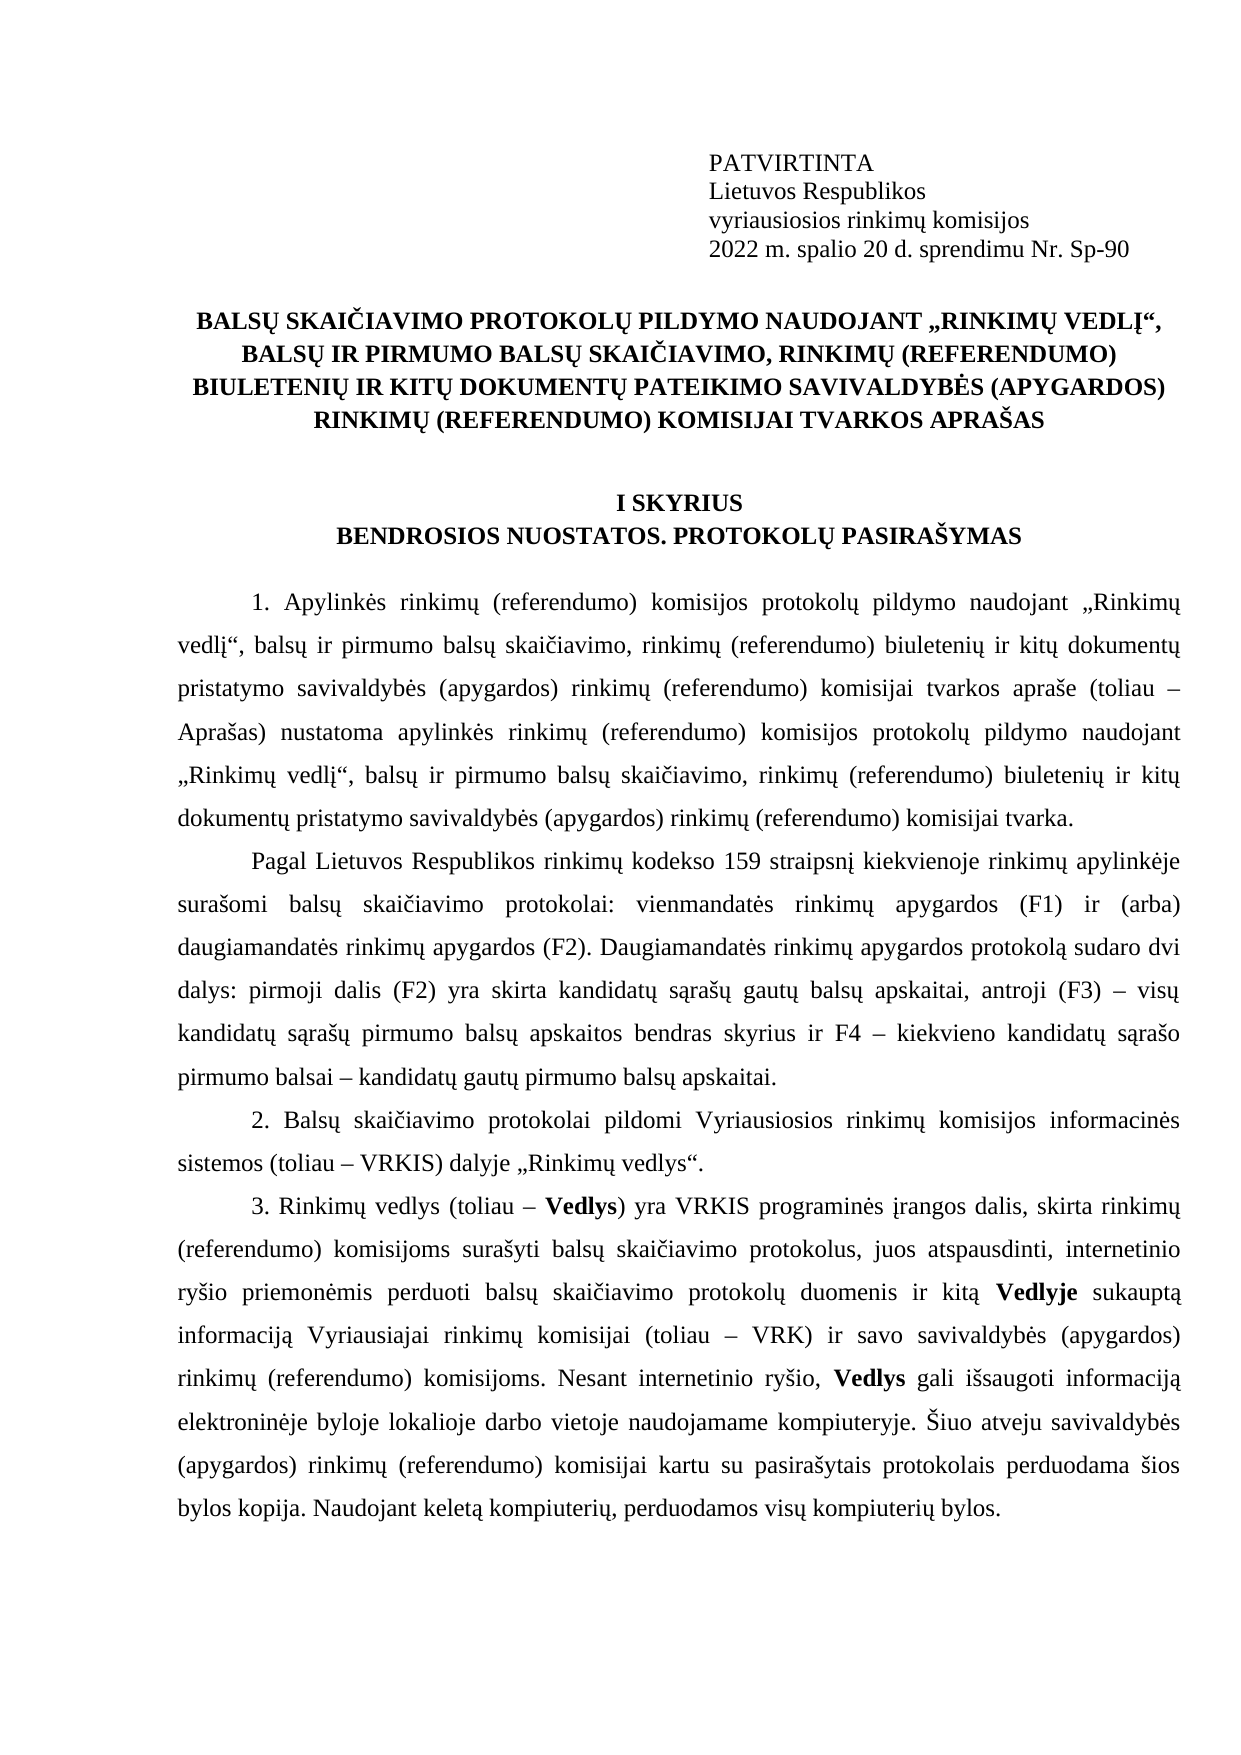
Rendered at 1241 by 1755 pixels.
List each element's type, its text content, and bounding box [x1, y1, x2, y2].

text vyriausiosios rinkimų komisijos [177, 205, 1181, 234]
text 3. Rinkimų vedlys (toliau – Vedlys) yra VRKIS programinės įrangos dalis, skirta rinkimų (referendumo) komisijoms surašyti balsų skaičiavimo protokolus, juos atspausdinti, internetinio ryšio priemonėmis perduoti balsų skaičiavimo protokolų duomenis ir kitą Vedlyje sukauptą informaciją Vyriausiajai rinkimų komisijai (toliau – VRK) ir savo savivaldybės (apygardos) rinkimų (referendumo) komisijoms. Nesant internetinio ryšio, Vedlys gali išsaugoti informaciją elektroninėje byloje lokalioje darbo vietoje naudojamame kompiuteryje. Šiuo atveju savivaldybės (apygardos) rinkimų (referendumo) komisijai kartu su pasirašytais protokolais perduodama šios bylos kopija. Naudojant keletą kompiuterių, perduodamos visų kompiuterių bylos. [177, 1191, 1181, 1522]
text PATVIRTINTA [177, 148, 1181, 176]
text 2. Balsų skaičiavimo protokolai pildomi Vyriausiosios rinkimų komisijos informacinės sistemos (toliau – VRKIS) dalyje „Rinkimų vedlys“. [177, 1105, 1181, 1177]
text BALSŲ SKAIČIAVIMO PROTOKOLŲ PILDYMO NAUDOJANT „RINKIMŲ VEDLĮ“, BALSŲ IR PIRMUMO BALSŲ SKAIČIAVIMO, RINKIMŲ (REFERENDUMO) BIULETENIŲ IR KITŲ DOKUMENTŲ PATEIKIMO SAVIVALDYBĖS (APYGARDOS) RINKIMŲ (REFERENDUMO) KOMISIJAI TVARKOS APRAŠAS [177, 306, 1181, 433]
text 1. Apylinkės rinkimų (referendumo) komisijos protokolų pildymo naudojant „Rinkimų vedlį“, balsų ir pirmumo balsų skaičiavimo, rinkimų (referendumo) biuletenių ir kitų dokumentų pristatymo savivaldybės (apygardos) rinkimų (referendumo) komisijai tvarkos apraše (toliau – Aprašas) nustatoma apylinkės rinkimų (referendumo) komisijos protokolų pildymo naudojant „Rinkimų vedlį“, balsų ir pirmumo balsų skaičiavimo, rinkimų (referendumo) biuletenių ir kitų dokumentų pristatymo savivaldybės (apygardos) rinkimų (referendumo) komisijai tvarka. [177, 587, 1181, 832]
text BENDROSIOS NUOSTATOS. PROTOKOLŲ PASIRAŠYMAS [177, 521, 1181, 550]
text Lietuvos Respublikos [177, 176, 1181, 205]
text I SKYRIUS [177, 488, 1181, 517]
text 2022 m. spalio 20 d. sprendimu Nr. Sp-90 [177, 234, 1181, 263]
text Pagal Lietuvos Respublikos rinkimų kodekso 159 straipsnį kiekvienoje rinkimų apylinkėje surašomi balsų skaičiavimo protokolai: vienmandatės rinkimų apygardos (F1) ir (arba) daugiamandatės rinkimų apygardos (F2). Daugiamandatės rinkimų apygardos protokolą sudaro dvi dalys: pirmoji dalis (F2) yra skirta kandidatų sąrašų gautų balsų apskaitai, antroji (F3) – visų kandidatų sąrašų pirmumo balsų apskaitos bendras skyrius ir F4 – kiekvieno kandidatų sąrašo pirmumo balsai – kandidatų gautų pirmumo balsų apskaitai. [177, 846, 1181, 1090]
